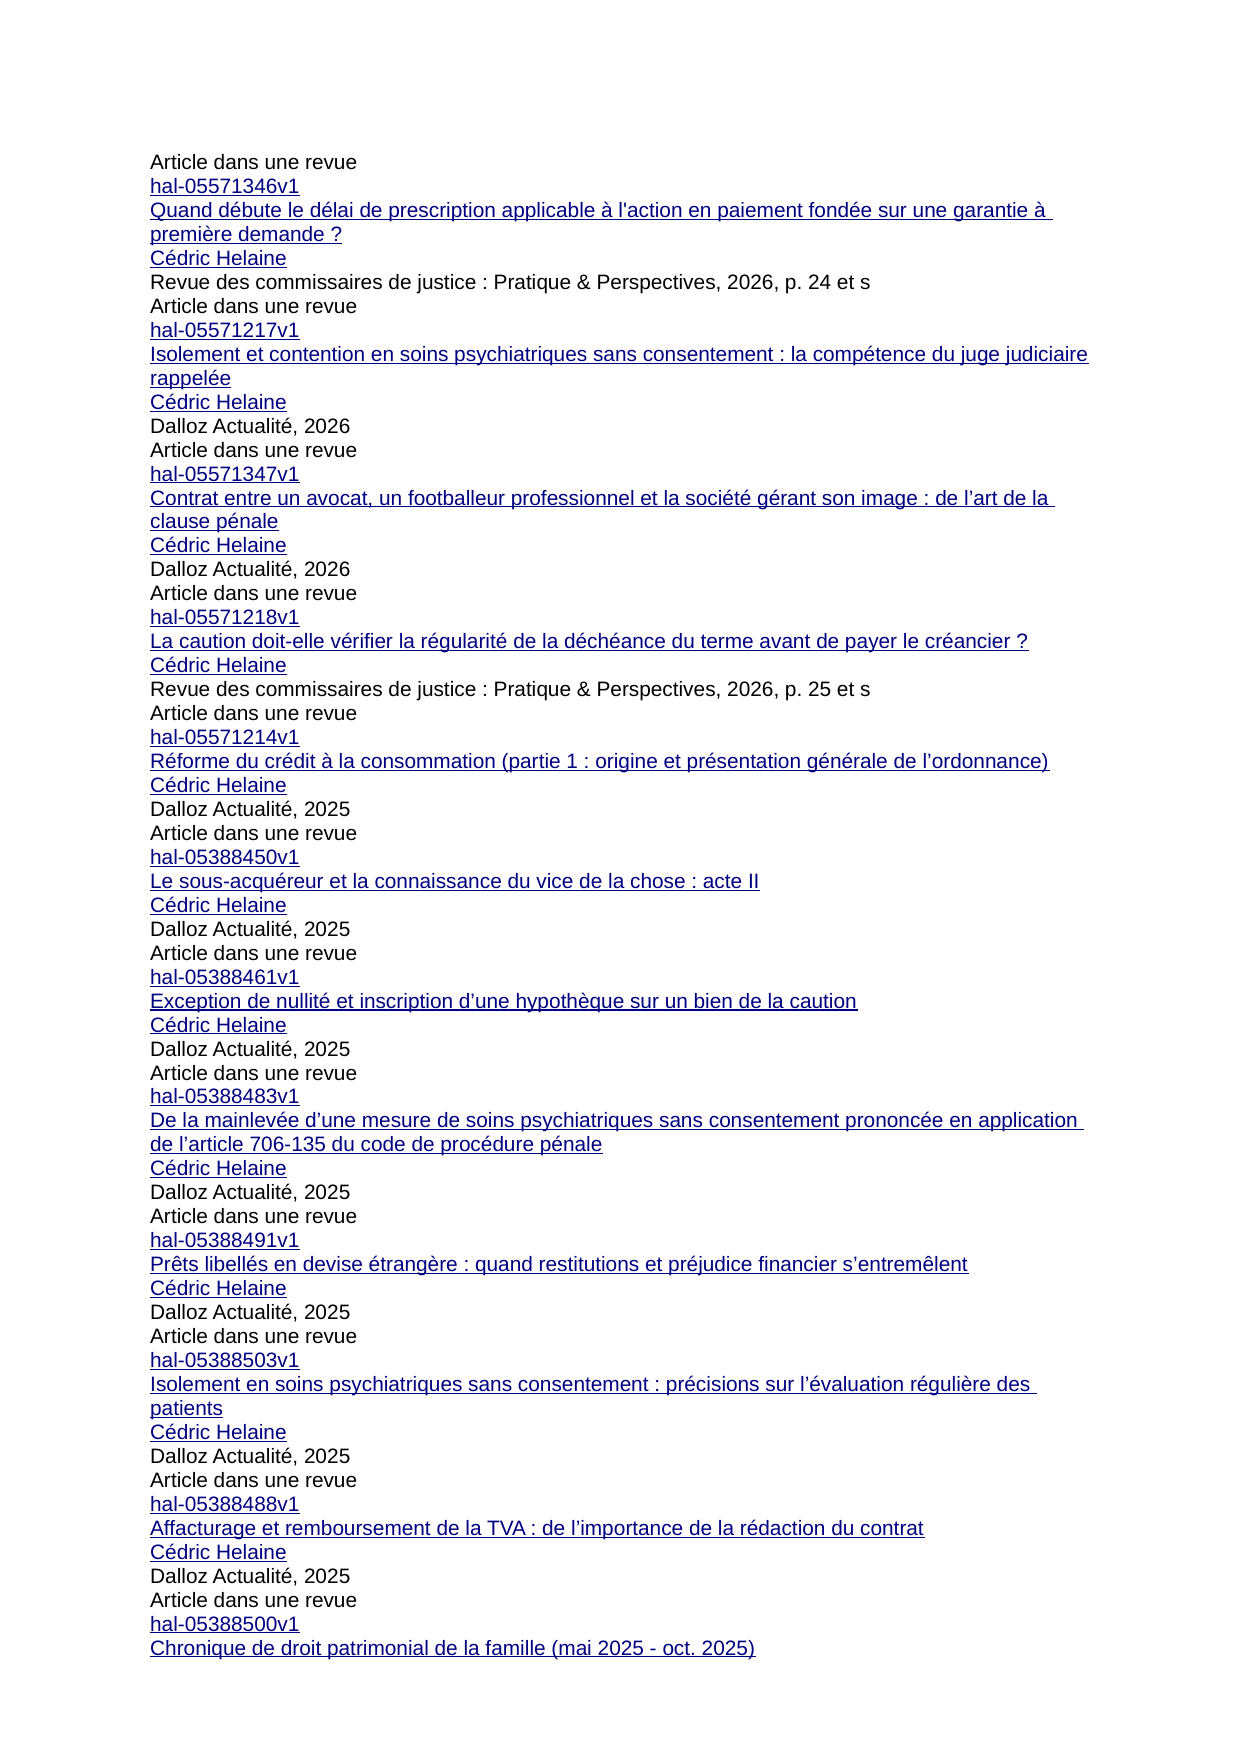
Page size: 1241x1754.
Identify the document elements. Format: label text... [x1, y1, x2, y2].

table_cell Chronique de droit patrimonial de la famille (mai 2025 - oct. 2025) [150, 1635, 1090, 1659]
table_cell Isolement et contention en soins psychiatriques sans consentement : la compétence du juge judiciaire rappelée Cédric Helaine Dalloz Actualité, 2026 Article dans une revue hal-05571347v1 [150, 342, 1090, 485]
table_cell Réforme du crédit à la consommation (partie 1 : origine et présentation générale de l’ordonnance) Cédric Helaine Dalloz Actualité, 2025 Article dans une revue hal-05388450v1 [150, 749, 1090, 869]
table_cell Exception de nullité et inscription d’une hypothèque sur un bien de la caution Cédric Helaine Dalloz Actualité, 2025 Article dans une revue hal-05388483v1 [150, 989, 1090, 1108]
table_cell Isolement en soins psychiatriques sans consentement : précisions sur l’évaluation régulière des patients Cédric Helaine Dalloz Actualité, 2025 Article dans une revue hal-05388488v1 [150, 1372, 1090, 1516]
table_cell Le sous-acquéreur et la connaissance du vice de la chose : acte II Cédric Helaine Dalloz Actualité, 2025 Article dans une revue hal-05388461v1 [150, 869, 1090, 988]
table_cell Contrat entre un avocat, un footballeur professionnel et la société gérant son image : de l’art de la clause pénale Cédric Helaine Dalloz Actualité, 2026 Article dans une revue hal-05571218v1 [150, 485, 1090, 629]
table_cell De la mainlevée d’une mesure de soins psychiatriques sans consentement prononcée en application de l’article 706-135 du code de procédure pénale Cédric Helaine Dalloz Actualité, 2025 Article dans une revue hal-05388491v1 [150, 1108, 1090, 1252]
table_cell Affacturage et remboursement de la TVA : de l’importance de la rédaction du contrat Cédric Helaine Dalloz Actualité, 2025 Article dans une revue hal-05388500v1 [150, 1516, 1090, 1635]
table_cell Quand débute le délai de prescription applicable à l'action en paiement fondée sur une garantie à première demande ? Cédric Helaine Revue des commissaires de justice : Pratique & Perspectives, 2026, p. 24 et s Article dans une revue hal-05571217v1 [150, 198, 1090, 342]
table_cell Article dans une revue hal-05571346v1 [150, 150, 1090, 198]
table_cell Prêts libellés en devise étrangère : quand restitutions et préjudice financier s’entremêlent Cédric Helaine Dalloz Actualité, 2025 Article dans une revue hal-05388503v1 [150, 1252, 1090, 1372]
table_cell La caution doit-elle vérifier la régularité de la déchéance du terme avant de payer le créancier ? Cédric Helaine Revue des commissaires de justice : Pratique & Perspectives, 2026, p. 25 et s Article dans une revue hal-05571214v1 [150, 629, 1090, 749]
